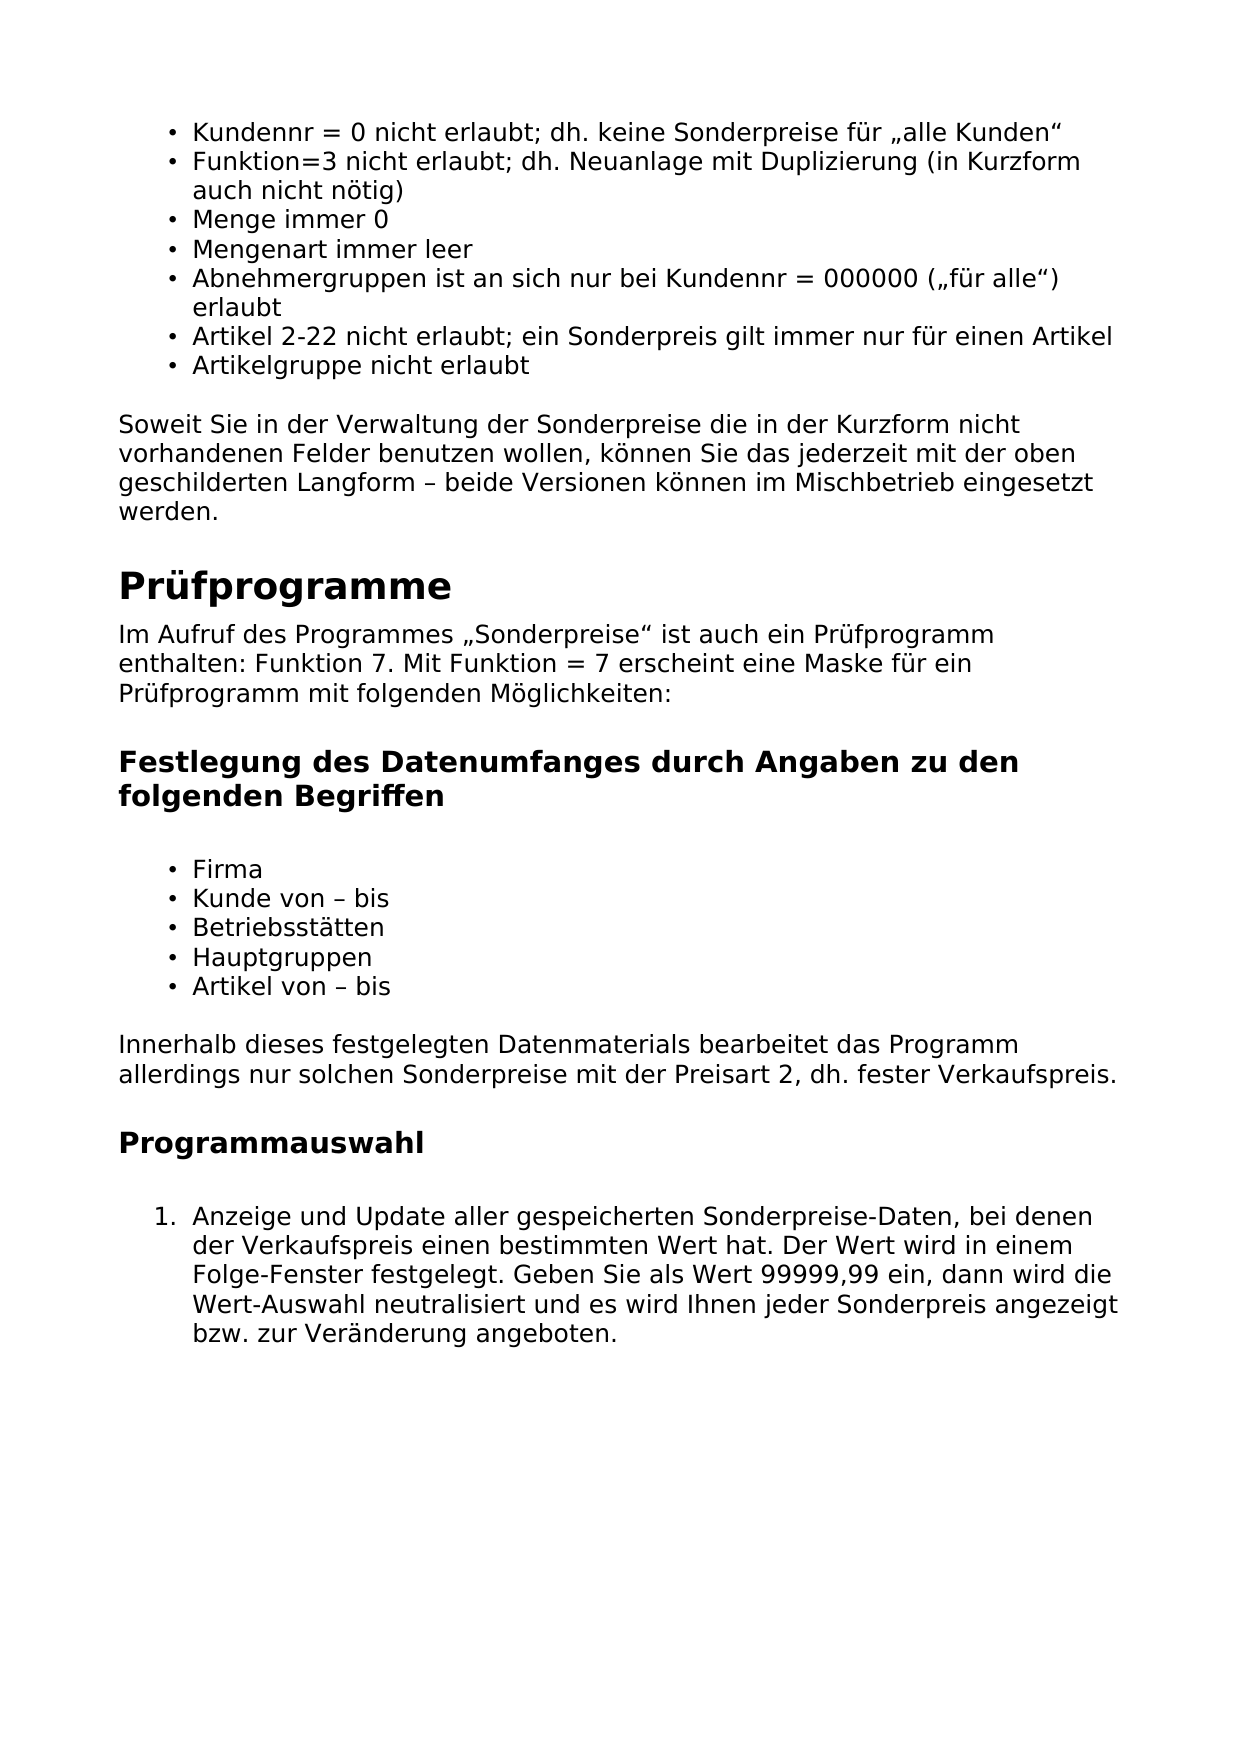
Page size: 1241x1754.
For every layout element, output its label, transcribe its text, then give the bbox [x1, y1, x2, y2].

text Im Aufruf des Programmes „Sonderpreise“ ist auch ein Prüfprogramm enthalten: Funktion 7. Mit Funktion = 7 erscheint eine Maske für ein Prüfprogramm mit folgenden Möglichkeiten: [118, 620, 1122, 708]
list Menge immer 0 [177, 206, 1122, 235]
list Abnehmergruppen ist an sich nur bei Kundennr = 000000 („für alle“) erlaubt [177, 264, 1122, 322]
list Artikelgruppe nicht erlaubt [177, 351, 1122, 381]
list Anzeige und Update aller gespeicherten Sonderpreise-Daten, bei denen der Verkaufspreis einen bestimmten Wert hat. Der Wert wird in einem Folge-Fenster festgelegt. Geben Sie als Wert 99999,99 ein, dann wird die Wert-Auswahl neutralisiert und es wird Ihnen jeder Sonderpreis angezeigt bzw. zur Veränderung angeboten. [177, 1202, 1122, 1348]
subtitle Festlegung des Datenumfanges durch Angaben zu den folgenden Begriffen [118, 745, 1122, 813]
subtitle Prüfprogramme [118, 564, 1122, 608]
list Firma [177, 855, 1122, 884]
list Betriebsstätten [177, 914, 1122, 943]
list Kundennr = 0 nicht erlaubt; dh. keine Sonderpreise für „alle Kunden“ [177, 118, 1122, 147]
list Kunde von – bis [177, 884, 1122, 914]
list Artikel von – bis [177, 972, 1122, 1001]
list Funktion=3 nicht erlaubt; dh. Neuanlage mit Duplizierung (in Kurzform auch nicht nötig) [177, 147, 1122, 206]
text Soweit Sie in der Verwaltung der Sonderpreise die in der Kurzform nicht vorhandenen Felder benutzen wollen, können Sie das jederzeit mit der oben geschilderten Langform – beide Versionen können im Mischbetrieb eingesetzt werden. [118, 410, 1122, 527]
list Hauptgruppen [177, 943, 1122, 972]
list Mengenart immer leer [177, 235, 1122, 264]
list Artikel 2-22 nicht erlaubt; ein Sonderpreis gilt immer nur für einen Artikel [177, 322, 1122, 351]
subtitle Programmauswahl [118, 1126, 1122, 1160]
text Innerhalb dieses festgelegten Datenmaterials bearbeitet das Programm allerdings nur solchen Sonderpreise mit der Preisart 2, dh. fester Verkaufspreis. [118, 1031, 1122, 1089]
